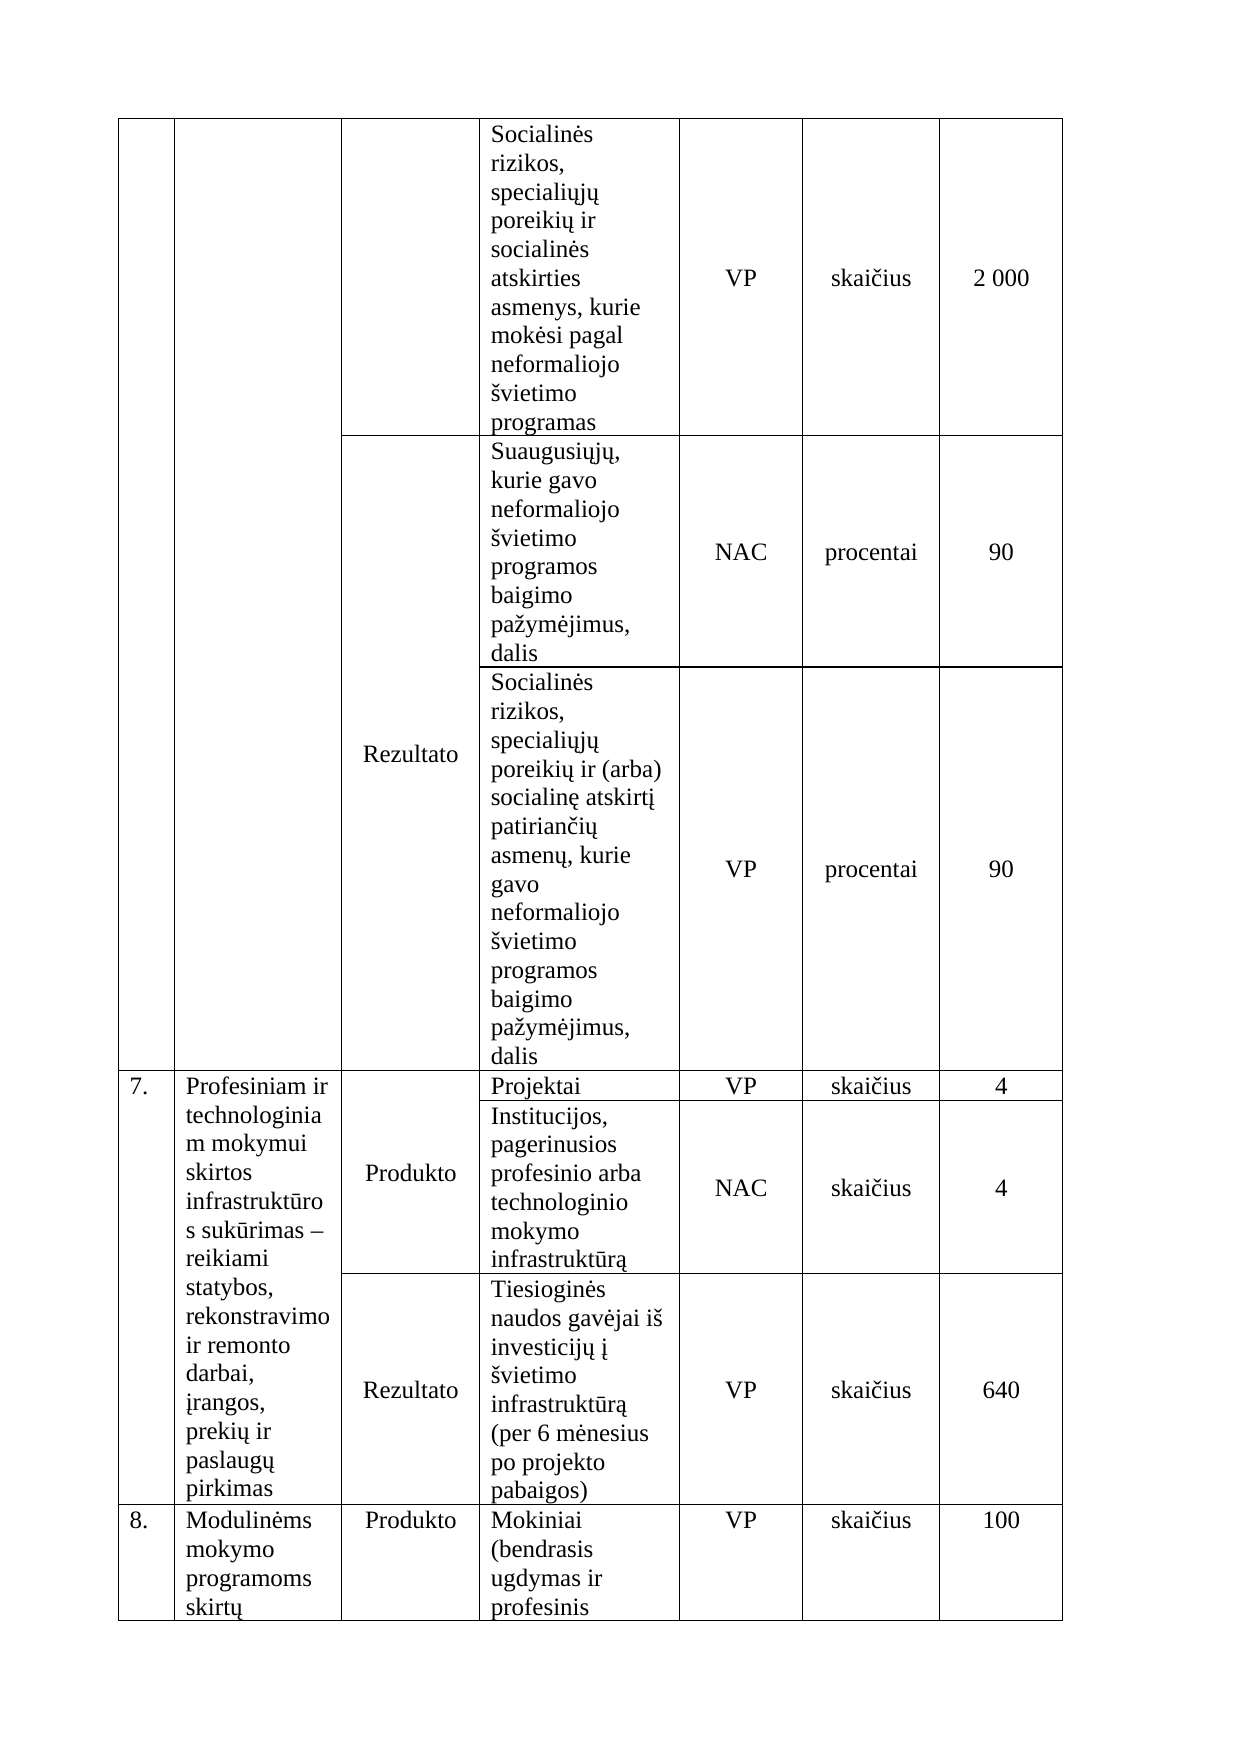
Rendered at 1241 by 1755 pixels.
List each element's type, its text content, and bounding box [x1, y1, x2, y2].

table_cell Socialinės rizikos, specialiųjų poreikių ir socialinės atskirties asmenys, kurie mokėsi pagal neformaliojo švietimo programas [480, 119, 679, 435]
table_cell skaičius [803, 1101, 939, 1273]
table_cell 100 [940, 1505, 1062, 1620]
table_cell [119, 119, 174, 1070]
table_cell 7. [119, 1071, 174, 1504]
table_cell VP [680, 1274, 802, 1504]
table_cell [175, 119, 341, 1070]
table_cell Tiesioginės naudos gavėjai iš investicijų į švietimo infrastruktūrą (per 6 mėnesius po projekto pabaigos) [480, 1274, 679, 1504]
table_cell 90 [940, 436, 1062, 666]
table_cell Projektai [480, 1071, 679, 1100]
table_cell NAC [680, 1101, 802, 1273]
table_cell 2 000 [940, 119, 1062, 435]
table_cell skaičius [803, 119, 939, 435]
table_cell Institucijos, pagerinusios profesinio arba technologinio mokymo infrastruktūrą [480, 1101, 679, 1273]
table_cell procentai [803, 436, 939, 666]
table_cell Rezultato [342, 436, 479, 1070]
table_cell VP [680, 668, 802, 1070]
table_cell Produkto [342, 1505, 479, 1620]
table_cell procentai [803, 668, 939, 1070]
table_cell 640 [940, 1274, 1062, 1504]
table_cell Suaugusiųjų, kurie gavo neformaliojo švietimo programos baigimo pažymėjimus, dalis [480, 436, 679, 666]
table_cell [342, 119, 479, 435]
table_cell skaičius [803, 1505, 939, 1620]
table_cell NAC [680, 436, 802, 666]
table_cell Profesiniam ir technologiniam mokymui skirtos infrastruktūros sukūrimas – reikiami statybos, rekonstravimo ir remonto darbai, įrangos, prekių ir paslaugų pirkimas [175, 1071, 341, 1504]
table_cell skaičius [803, 1274, 939, 1504]
table_cell 4 [940, 1101, 1062, 1273]
table_cell skaičius [803, 1071, 939, 1100]
table_cell 4 [940, 1071, 1062, 1100]
table_cell Rezultato [342, 1274, 479, 1504]
table_cell VP [680, 1071, 802, 1100]
table_cell VP [680, 1505, 802, 1620]
table_cell 8. [119, 1505, 174, 1620]
table_cell Mokiniai (bendrasis ugdymas ir profesinis [480, 1505, 679, 1620]
table_cell Socialinės rizikos, specialiųjų poreikių ir (arba) socialinę atskirtį patiriančių asmenų, kurie gavo neformaliojo švietimo programos baigimo pažymėjimus, dalis [480, 668, 679, 1070]
table_cell Produkto [342, 1071, 479, 1273]
table_cell Modulinėms mokymo programoms skirtų [175, 1505, 341, 1620]
table_cell 90 [940, 668, 1062, 1070]
table_cell VP [680, 119, 802, 435]
